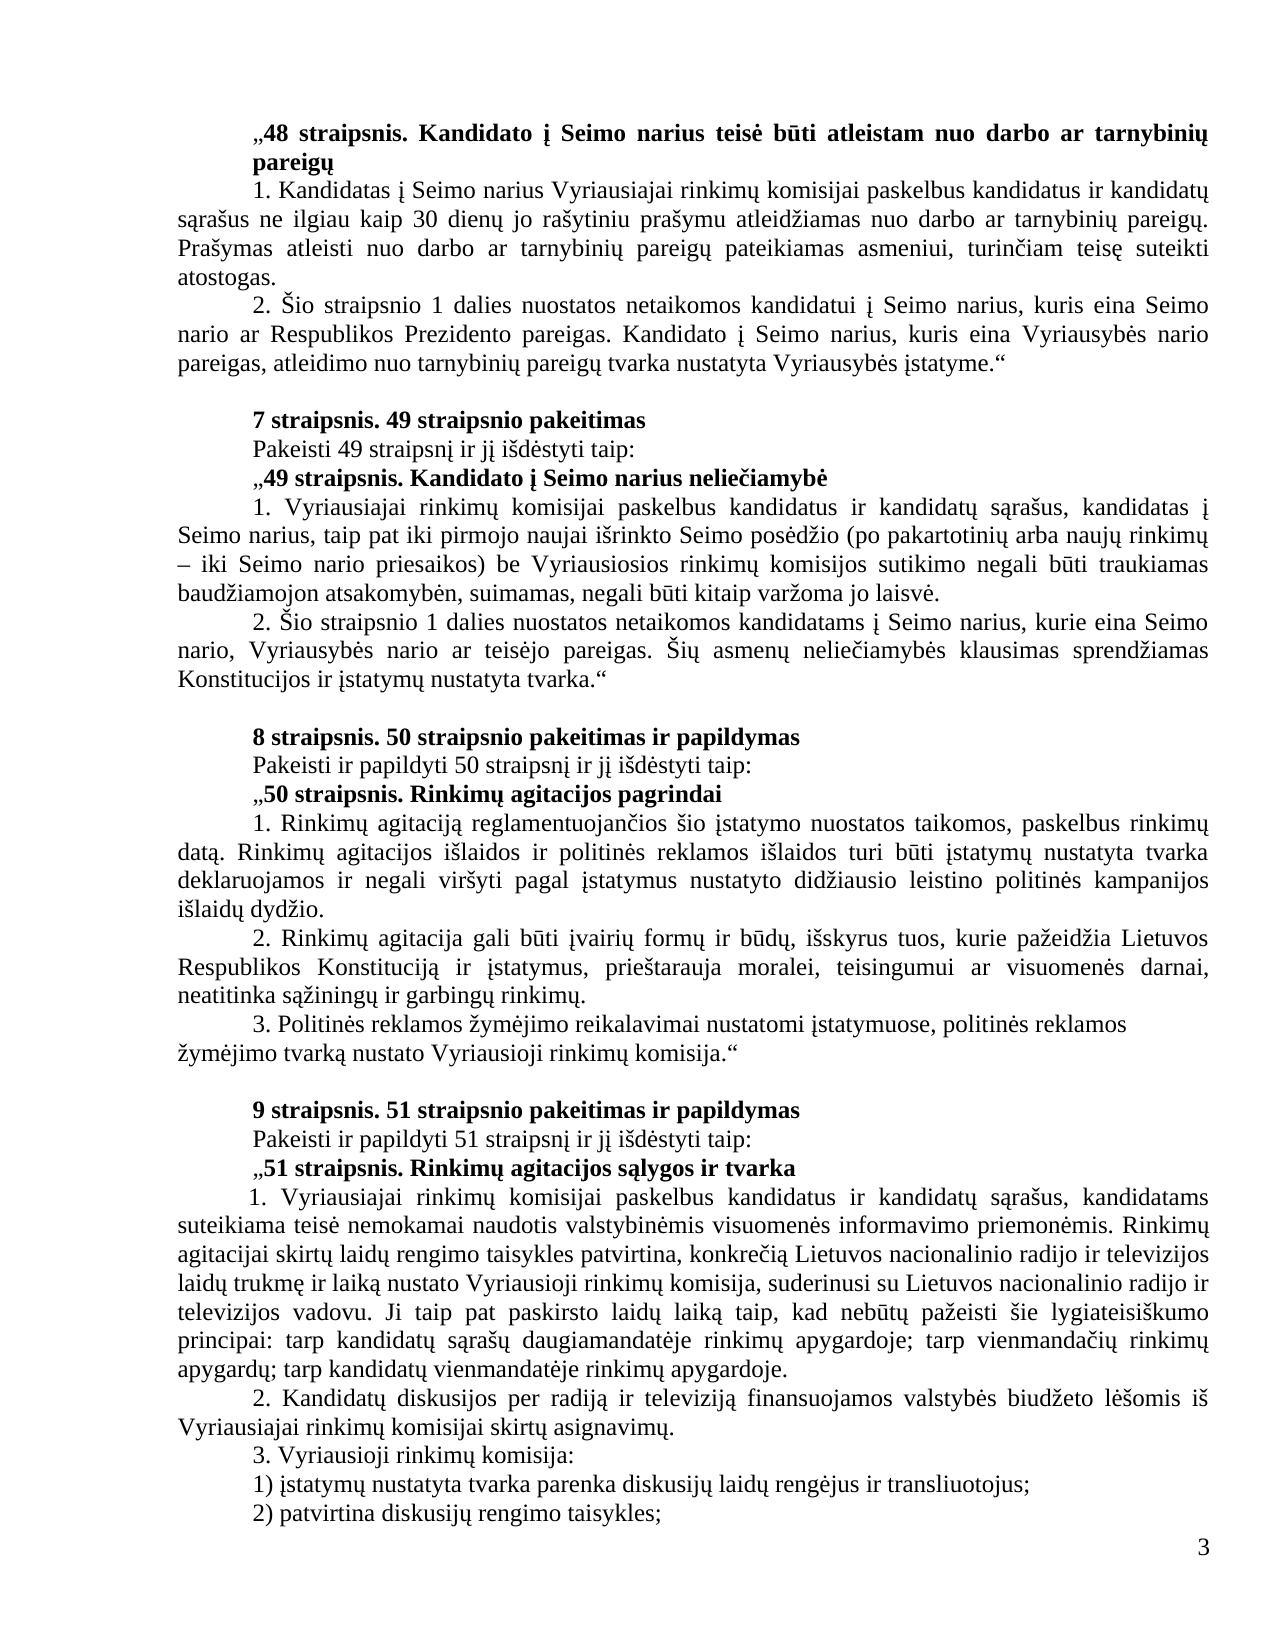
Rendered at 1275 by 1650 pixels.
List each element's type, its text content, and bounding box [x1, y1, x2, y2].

text 9 straipsnis. 51 straipsnio pakeitimas ir papildymas [177, 1096, 1210, 1124]
text „51 straipsnis. Rinkimų agitacijos sąlygos ir tvarka [252, 1153, 1210, 1182]
text 8 straipsnis. 50 straipsnio pakeitimas ir papildymas [177, 722, 1210, 751]
text 3. Vyriausioji rinkimų komisija: [177, 1441, 1210, 1469]
text 2. Rinkimų agitacija gali būti įvairių formų ir būdų, išskyrus tuos, kurie pažeidžia Lietuvos Respublikos Konstituciją ir įstatymus, prieštarauja moralei, teisingumui ar visuomenės darnai, neatitinka sąžiningų ir garbingų rinkimų. [177, 923, 1210, 1009]
text „48 straipsnis. Kandidato į Seimo narius teisė būti atleistam nuo darbo ar tarnybinių pareigų [252, 118, 1210, 176]
text 1. Rinkimų agitaciją reglamentuojančios šio įstatymo nuostatos taikomos, paskelbus rinkimų datą. Rinkimų agitacijos išlaidos ir politinės reklamos išlaidos turi būti įstatymų nustatyta tvarka deklaruojamos ir negali viršyti pagal įstatymus nustatyto didžiausio leistino politinės kampanijos išlaidų dydžio. [177, 808, 1210, 923]
text „49 straipsnis. Kandidato į Seimo narius neliečiamybė [177, 463, 1210, 492]
text 1. Vyriausiajai rinkimų komisijai paskelbus kandidatus ir kandidatų sąrašus, kandidatas į Seimo narius, taip pat iki pirmojo naujai išrinkto Seimo posėdžio (po pakartotinių arba naujų rinkimų – iki Seimo nario priesaikos) be Vyriausiosios rinkimų komisijos sutikimo negali būti traukiamas baudžiamojon atsakomybėn, suimamas, negali būti kitaip varžoma jo laisvė. [177, 492, 1210, 607]
text Pakeisti ir papildyti 50 straipsnį ir jį išdėstyti taip: [177, 751, 1210, 779]
text 1. Vyriausiajai rinkimų komisijai paskelbus kandidatus ir kandidatų sąrašus, kandidatams suteikiama teisė nemokamai naudotis valstybinėmis visuomenės informavimo priemonėmis. Rinkimų agitacijai skirtų laidų rengimo taisykles patvirtina, konkrečią Lietuvos nacionalinio radijo ir televizijos laidų trukmę ir laiką nustato Vyriausioji rinkimų komisija, suderinusi su Lietuvos nacionalinio radijo ir televizijos vadovu. Ji taip pat paskirsto laidų laiką taip, kad nebūtų pažeisti šie lygiateisiškumo principai: tarp kandidatų sąrašų daugiamandatėje rinkimų apygardoje; tarp vienmandačių rinkimų apygardų; tarp kandidatų vienmandatėje rinkimų apygardoje. [177, 1182, 1210, 1383]
text 2) patvirtina diskusijų rengimo taisykles; [177, 1498, 1210, 1527]
text Pakeisti 49 straipsnį ir jį išdėstyti taip: [177, 434, 1210, 463]
text 1. Kandidatas į Seimo narius Vyriausiajai rinkimų komisijai paskelbus kandidatus ir kandidatų sąrašus ne ilgiau kaip 30 dienų jo rašytiniu prašymu atleidžiamas nuo darbo ar tarnybinių pareigų. Prašymas atleisti nuo darbo ar tarnybinių pareigų pateikiamas asmeniui, turinčiam teisę suteikti atostogas. [177, 176, 1210, 291]
text 2. Kandidatų diskusijos per radiją ir televiziją finansuojamos valstybės biudžeto lėšomis iš Vyriausiajai rinkimų komisijai skirtų asignavimų. [177, 1383, 1210, 1441]
text 2. Šio straipsnio 1 dalies nuostatos netaikomos kandidatui į Seimo narius, kuris eina Seimo nario ar Respublikos Prezidento pareigas. Kandidato į Seimo narius, kuris eina Vyriausybės nario pareigas, atleidimo nuo tarnybinių pareigų tvarka nustatyta Vyriausybės įstatyme.“ [177, 291, 1210, 377]
text 1) įstatymų nustatyta tvarka parenka diskusijų laidų rengėjus ir transliuotojus; [177, 1469, 1210, 1498]
text 2. Šio straipsnio 1 dalies nuostatos netaikomos kandidatams į Seimo narius, kurie eina Seimo nario, Vyriausybės nario ar teisėjo pareigas. Šių asmenų neliečiamybės klausimas sprendžiamas Konstitucijos ir įstatymų nustatyta tvarka.“ [177, 607, 1210, 693]
text Pakeisti ir papildyti 51 straipsnį ir jį išdėstyti taip: [177, 1124, 1210, 1153]
text „50 straipsnis. Rinkimų agitacijos pagrindai [177, 779, 1210, 808]
text 3. Politinės reklamos žymėjimo reikalavimai nustatomi įstatymuose, politinės reklamos žymėjimo tvarką nustato Vyriausioji rinkimų komisija.“ [177, 1009, 1210, 1067]
text 7 straipsnis. 49 straipsnio pakeitimas [177, 406, 1210, 434]
